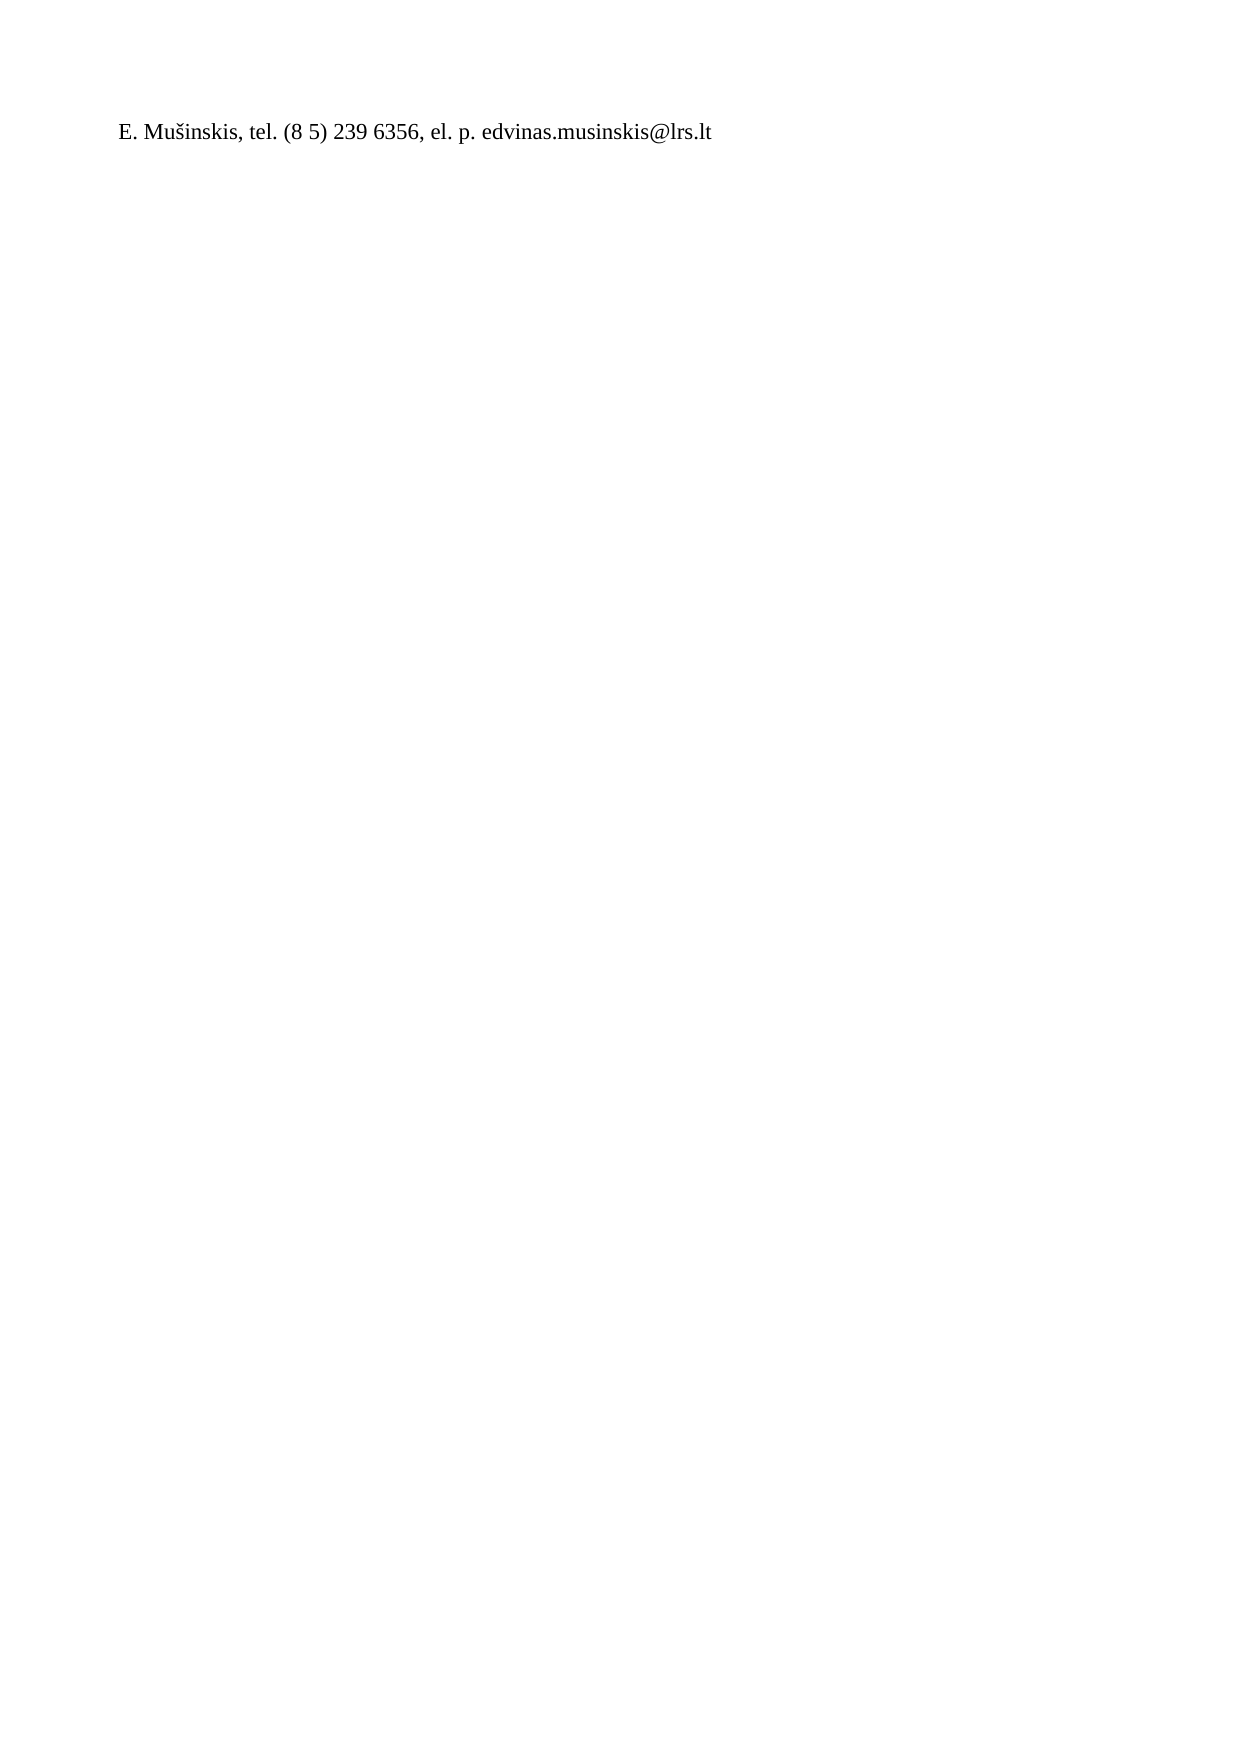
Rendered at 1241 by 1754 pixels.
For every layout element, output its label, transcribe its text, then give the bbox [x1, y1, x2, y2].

text E. Mušinskis, tel. (8 5) 239 6356, el. p. edvinas.musinskis@lrs.lt [118, 118, 1167, 144]
